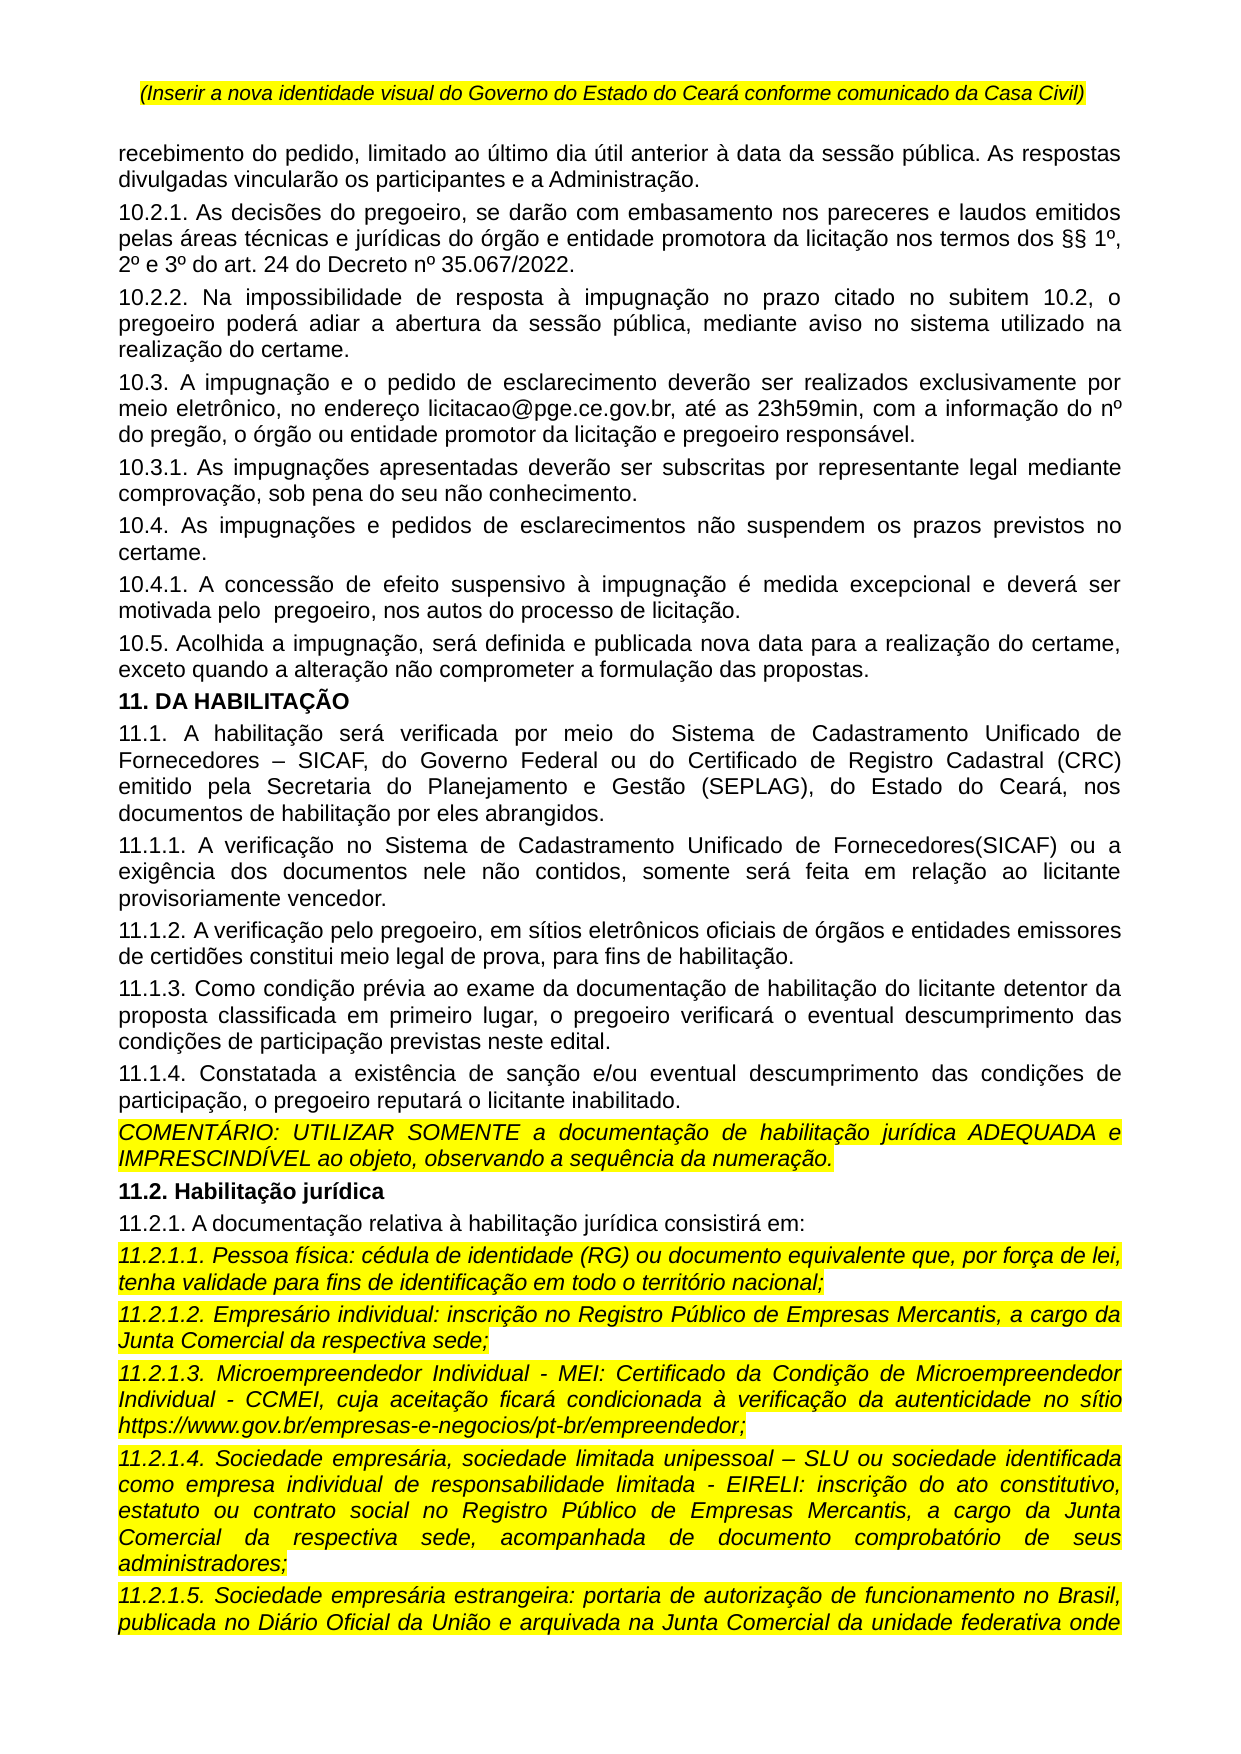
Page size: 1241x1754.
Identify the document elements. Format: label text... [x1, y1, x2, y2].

text 11.1. A habilitação será verificada por meio do Sistema de Cadastramento Unificado de Fornecedores – SICAF, do Governo Federal ou do Certificado de Registro Cadastral (CRC) emitido pela Secretaria do Planejamento e Gestão (SEPLAG), do Estado do Ceará, nos documentos de habilitação por eles abrangidos. [118, 720, 1122, 826]
text 11.2.1.2. Empresário individual: inscrição no Registro Público de Empresas Mercantis, a cargo da Junta Comercial da respectiva sede; [118, 1301, 1122, 1354]
text 11.1.2. A verificação pelo pregoeiro, em sítios eletrônicos oficiais de órgãos e entidades emissores de certidões constitui meio legal de prova, para fins de habilitação. [118, 917, 1122, 969]
text 11.2.1.5. Sociedade empresária estrangeira: portaria de autorização de funcionamento no Brasil, publicada no Diário Oficial da União e arquivada na Junta Comercial da unidade federativa onde [118, 1582, 1122, 1635]
text 10.4. As impugnações e pedidos de esclarecimentos não suspendem os prazos previstos no certame. [118, 512, 1122, 565]
text 11.2. Habilitação jurídica [118, 1178, 1122, 1204]
text 11.2.1.4. Sociedade empresária, sociedade limitada unipessoal – SLU ou sociedade identificada como empresa individual de responsabilidade limitada - EIRELI: inscrição do ato constitutivo, estatuto ou contrato social no Registro Público de Empresas Mercantis, a cargo da Junta Comercial da respectiva sede, acompanhada de documento comprobatório de seus administradores; [118, 1444, 1122, 1576]
text 11. DA HABILITAÇÃO [118, 688, 1122, 714]
text 11.2.1.1. Pessoa física: cédula de identidade (RG) ou documento equivalente que, por força de lei, tenha validade para fins de identificação em todo o território nacional; [118, 1242, 1122, 1295]
text 11.1.3. Como condição prévia ao exame da documentação de habilitação do licitante detentor da proposta classificada em primeiro lugar, o pregoeiro verificará o eventual descumprimento das condições de participação previstas neste edital. [118, 975, 1122, 1054]
text 10.2.2. Na impossibilidade de resposta à impugnação no prazo citado no subitem 10.2, o pregoeiro poderá adiar a abertura da sessão pública, mediante aviso no sistema utilizado na realização do certame. [118, 283, 1122, 363]
text 11.2.1. A documentação relativa à habilitação jurídica consistirá em: [118, 1210, 1122, 1236]
text 11.2.1.3. Microempreendedor Individual - MEI: Certificado da Condição de Microempreendedor Individual - CCMEI, cuja aceitação ficará condicionada à verificação da autenticidade no sítio https://www.gov.br/empresas-e-negocios/pt-br/empreendedor; [118, 1359, 1122, 1439]
text recebimento do pedido, limitado ao último dia útil anterior à data da sessão pública. As respostas divulgadas vincularão os participantes e a Administração. [118, 140, 1122, 193]
text 10.3. A impugnação e o pedido de esclarecimento deverão ser realizados exclusivamente por meio eletrônico, no endereço licitacao@pge.ce.gov.br, até as 23h59min, com a informação do nº do pregão, o órgão ou entidade promotor da licitação e pregoeiro responsável. [118, 368, 1122, 448]
text 10.2.1. As decisões do pregoeiro, se darão com embasamento nos pareceres e laudos emitidos pelas áreas técnicas e jurídicas do órgão e entidade promotora da licitação nos termos dos §§ 1º, 2º e 3º do art. 24 do Decreto nº 35.067/2022. [118, 198, 1122, 278]
text COMENTÁRIO: UTILIZAR SOMENTE a documentação de habilitação jurídica ADEQUADA e IMPRESCINDÍVEL ao objeto, observando a sequência da numeração. [118, 1119, 1122, 1172]
text 10.4.1. A concessão de efeito suspensivo à impugnação é medida excepcional e deverá ser motivada pelo pregoeiro, nos autos do processo de licitação. [118, 571, 1122, 623]
text 10.3.1. As impugnações apresentadas deverão ser subscritas por representante legal mediante comprovação, sob pena do seu não conhecimento. [118, 453, 1122, 506]
text 10.5. Acolhida a impugnação, será definida e publicada nova data para a realização do certame, exceto quando a alteração não comprometer a formulação das propostas. [118, 629, 1122, 682]
text 11.1.4. Constatada a existência de sanção e/ou eventual descumprimento das condições de participação, o pregoeiro reputará o licitante inabilitado. [118, 1060, 1122, 1113]
text 11.1.1. A verificação no Sistema de Cadastramento Unificado de Fornecedores(SICAF) ou a exigência dos documentos nele não contidos, somente será feita em relação ao licitante provisoriamente vencedor. [118, 832, 1122, 911]
